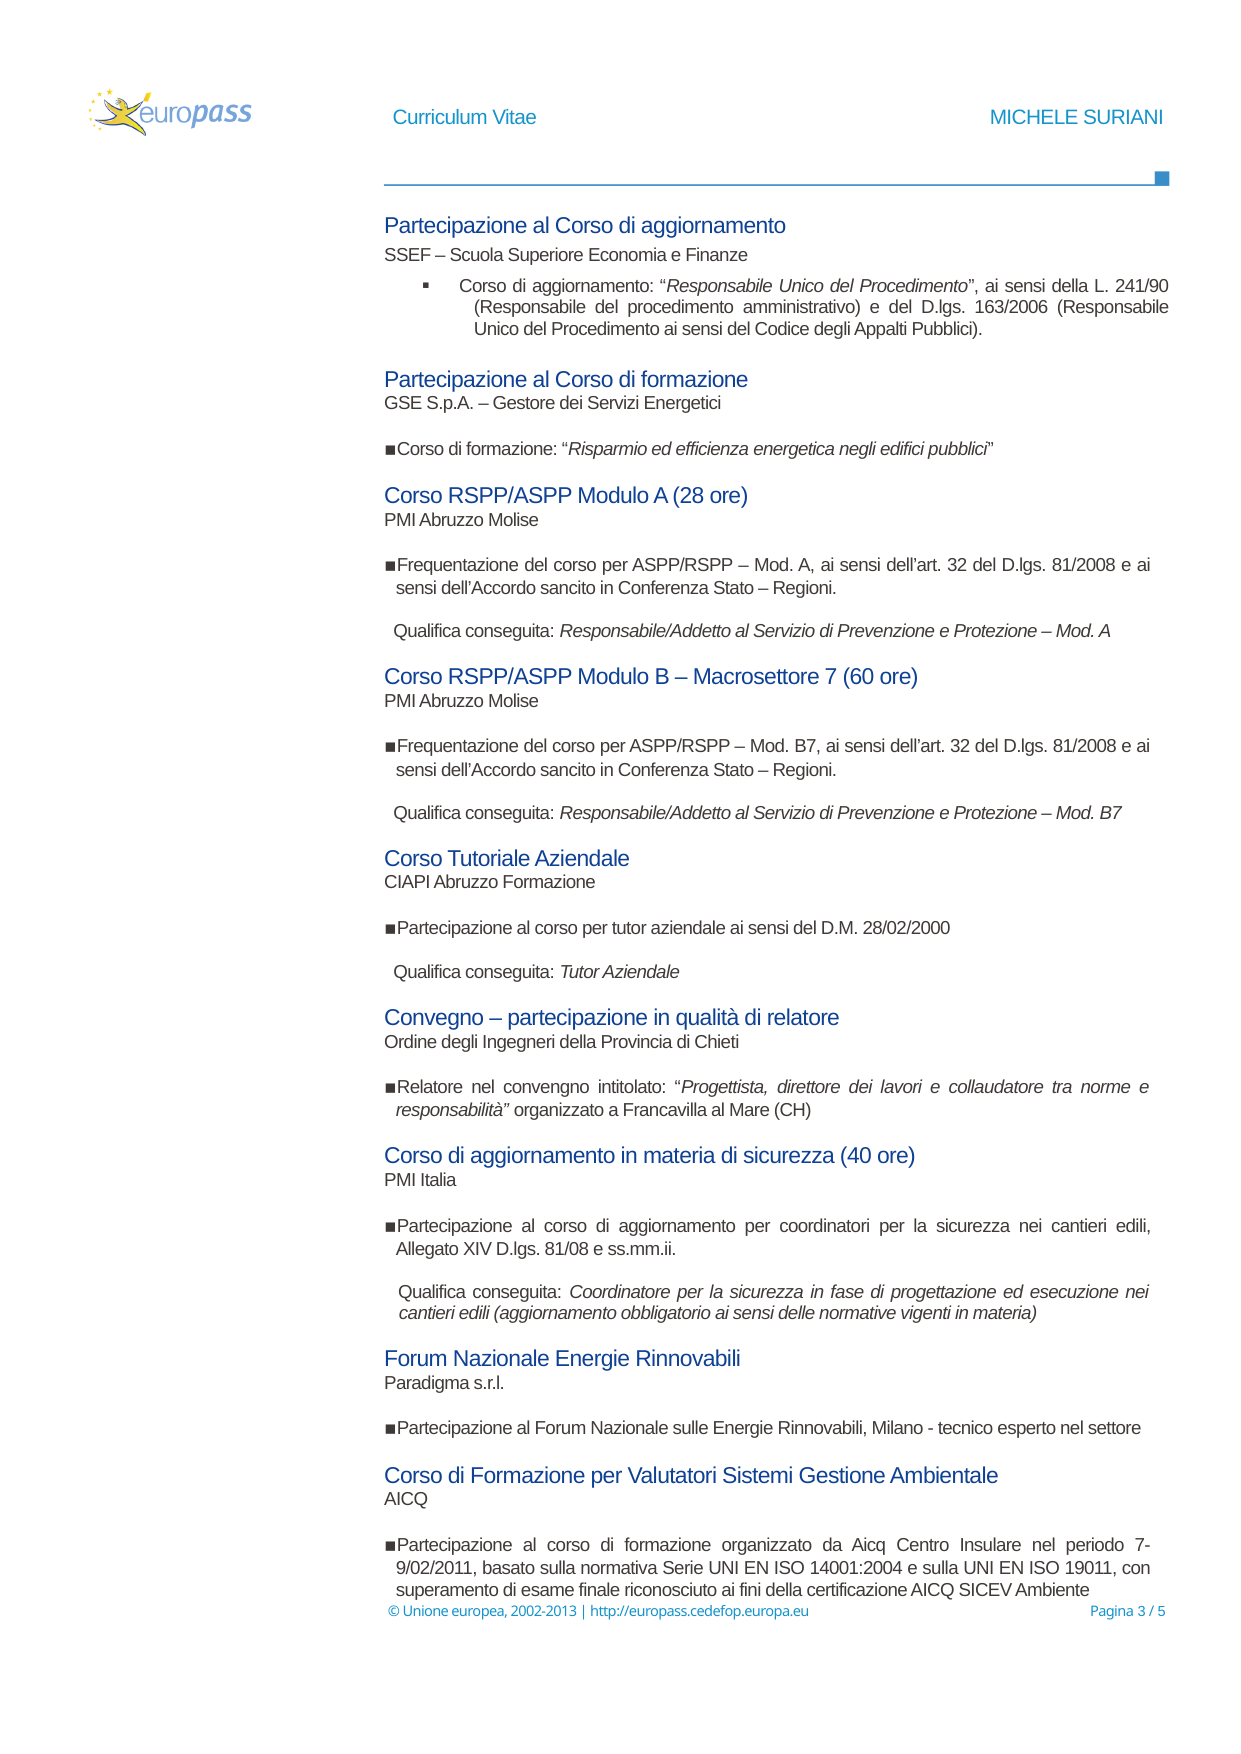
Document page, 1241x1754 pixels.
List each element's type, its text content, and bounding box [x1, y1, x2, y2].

table_header [89, 171, 384, 1600]
table_cell Partecipazione al Corso di aggiornamento SSEF – Scuola Superiore Economia e Finanze Corso di aggiornamento: “Responsabile Unico del Procedimento”, ai sensi della L. 241/90 (Responsabile del procedimento amministrativo) e del D.lgs. 163/2006 (Responsabile Unico del Procedimento ai sensi del Codice degli Appalti Pubblici). Partecipazione al Corso di formazione GSE S.p.A. – Gestore dei Servizi Energetici Corso di formazione: “Risparmio ed efficienza energetica negli edifici pubblici” Corso RSPP/ASPP Modulo A (28 ore) PMI Abruzzo Molise Frequentazione del corso per ASPP/RSPP – Mod. A, ai sensi dell’art. 32 del D.lgs. 81/2008 e ai sensi dell’Accordo sancito in Conferenza Stato – Regioni. Qualifica conseguita: Responsabile/Addetto al Servizio di Prevenzione e Protezione – Mod. A Corso RSPP/ASPP Modulo B – Macrosettore 7 (60 ore) PMI Abruzzo Molise Frequentazione del corso per ASPP/RSPP – Mod. B7, ai sensi dell’art. 32 del D.lgs. 81/2008 e ai sensi dell’Accordo sancito in Conferenza Stato – Regioni. Qualifica conseguita: Responsabile/Addetto al Servizio di Prevenzione e Protezione – Mod. B7 Corso Tutoriale Aziendale CIAPI Abruzzo Formazione Partecipazione al corso per tutor aziendale ai sensi del D.M. 28/02/2000 Qualifica conseguita: Tutor Aziendale Convegno – partecipazione in qualità di relatore Ordine degli Ingegneri della Provincia di Chieti Relatore nel convengno intitolato: “Progettista, direttore dei lavori e collaudatore tra norme e responsabilità” organizzato a Francavilla al Mare (CH) Corso di aggiornamento in materia di sicurezza (40 ore) PMI Italia Partecipazione al corso di aggiornamento per coordinatori per la sicurezza nei cantieri edili, Allegato XIV D.lgs. 81/08 e ss.mm.ii. Qualifica conseguita: Coordinatore per la sicurezza in fase di progettazione ed esecuzione nei cantieri edili (aggiornamento obbligatorio ai sensi delle normative vigenti in materia) Forum Nazionale Energie Rinnovabili Paradigma s.r.l. Partecipazione al Forum Nazionale sulle Energie Rinnovabili, Milano - tecnico esperto nel settore Corso di Formazione per Valutatori Sistemi Gestione Ambientale AICQ Partecipazione al corso di formazione organizzato da Aicq Centro Insulare nel periodo 7-9/02/2011, basato sulla normativa Serie UNI EN ISO 14001:2004 e sulla UNI EN ISO 19011, con superamento di esame finale riconosciuto ai fini della certificazione AICQ SICEV Ambiente Qualifica conseguita: Valutatore dei Sistemi di Gestione Ambientale [384, 186, 1169, 1600]
